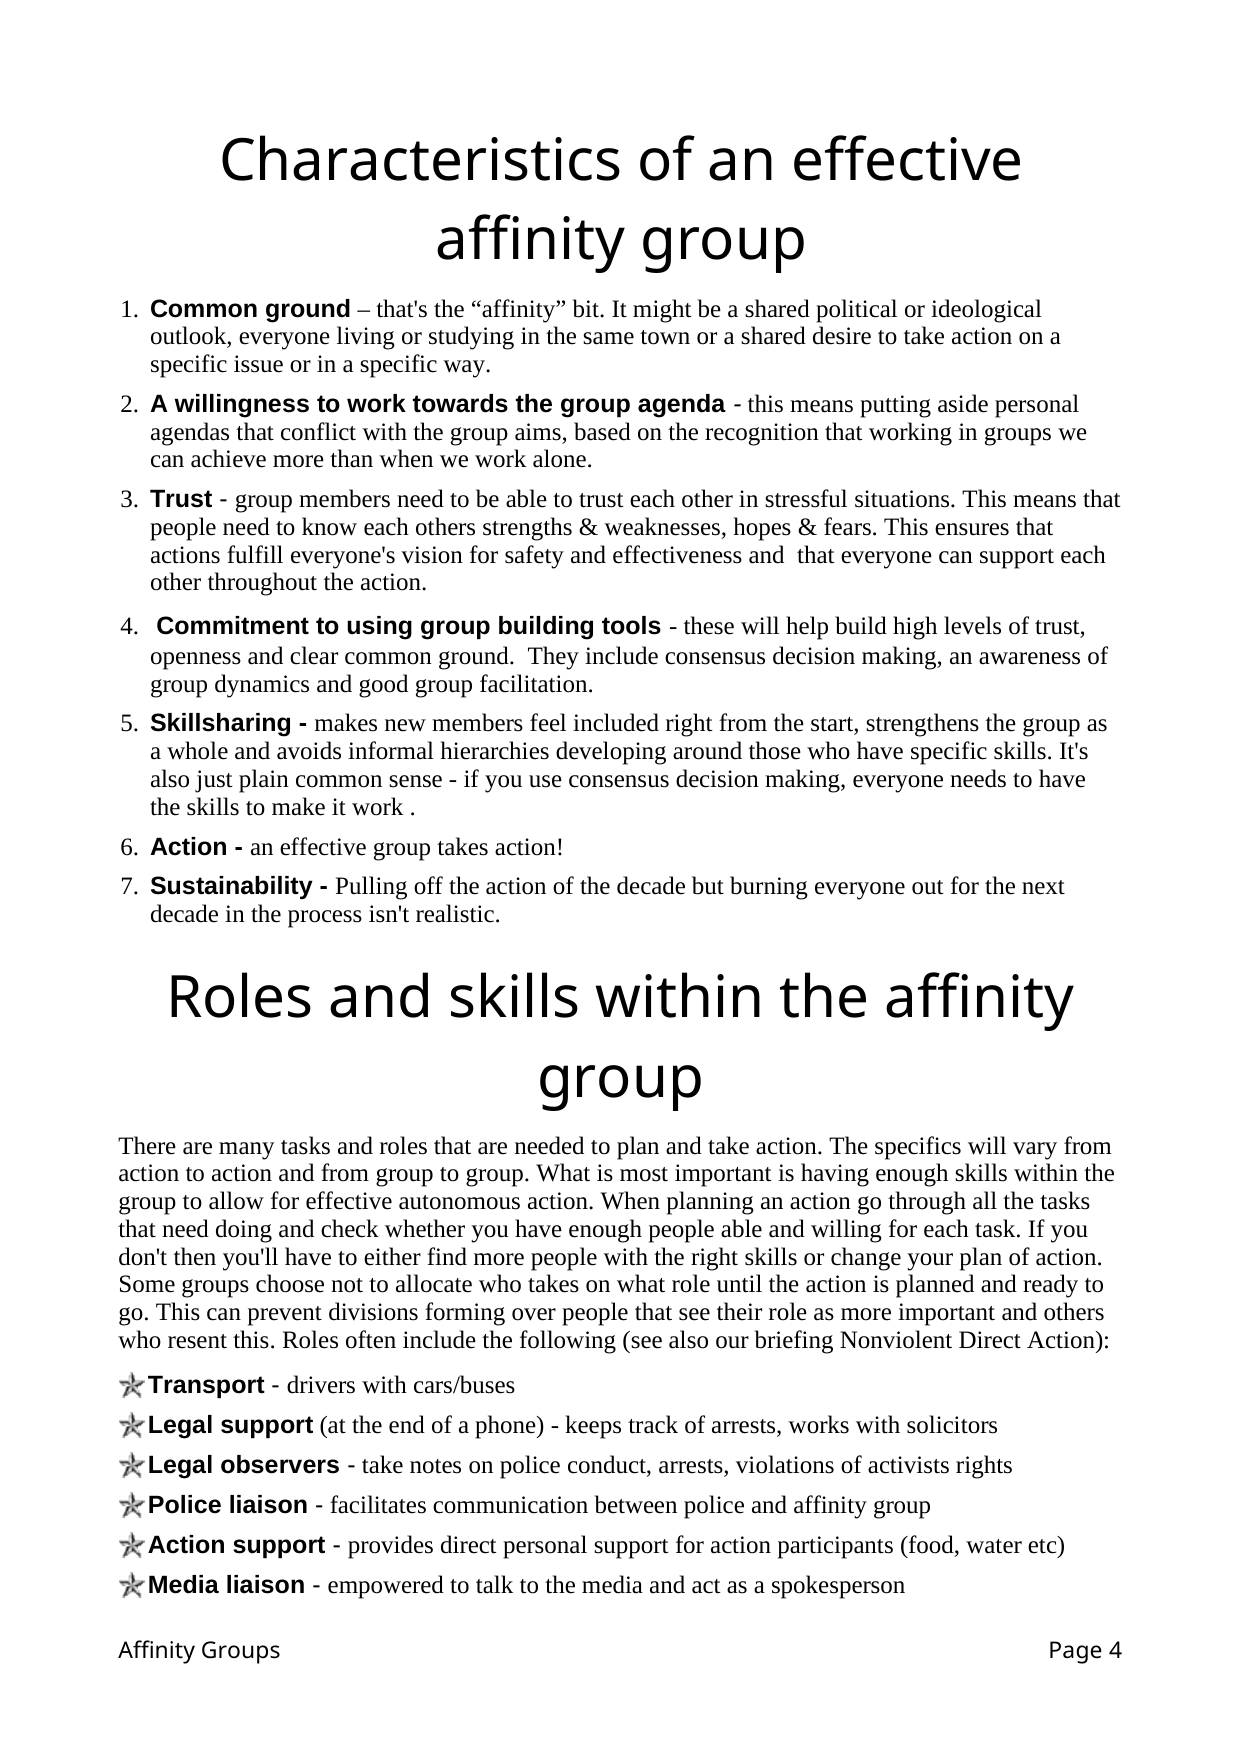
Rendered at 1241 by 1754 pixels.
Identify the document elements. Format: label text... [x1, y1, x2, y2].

text Characteristics of an effective affinity group [120, 118, 1122, 277]
list Skillsharing - makes new members feel included right from the start, strengthens the group as a whole and avoids informal hierarchies developing around those who have specific skills. It's also just plain common sense - if you use consensus decision making, everyone needs to have the skills to make it work . [120, 709, 1122, 820]
picture [119, 1532, 145, 1558]
picture [119, 1572, 145, 1598]
picture [119, 1372, 145, 1398]
list A willingness to work towards the group agenda - this means putting aside personal agendas that conflict with the group aims, based on the recognition that working in groups we can achieve more than when we work alone. [120, 390, 1122, 473]
list Trust - group members need to be able to trust each other in stressful situations. This means that people need to know each others strengths & weaknesses, hopes & fears. This ensures that actions fulfill everyone's vision for safety and effectiveness and that everyone can support each other throughout the action. [120, 485, 1122, 596]
list Action support - provides direct personal support for action participants (food, water etc) [118, 1531, 1122, 1559]
list Action - an effective group takes action! [120, 832, 1122, 860]
list Transport - drivers with cars/buses [118, 1371, 1122, 1399]
picture [119, 1492, 145, 1518]
list Sustainability - Pulling off the action of the decade but burning everyone out for the next decade in the process isn't realistic. [120, 872, 1122, 928]
list Legal support (at the end of a phone) - keeps track of arrests, works with solicitors [118, 1411, 1122, 1439]
list Commitment to using group building tools - these will help build high levels of trust, openness and clear common ground. They include consensus decision making, an awareness of group dynamics and good group facilitation. [120, 608, 1122, 697]
text Roles and skills within the affinity group [118, 956, 1122, 1114]
picture [119, 1452, 145, 1478]
list Legal observers - take notes on police conduct, arrests, violations of activists rights [118, 1451, 1122, 1479]
list Common ground – that's the “affinity” bit. It might be a shared political or ideological outlook, everyone living or studying in the same town or a shared desire to take action on a specific issue or in a specific way. [120, 294, 1122, 378]
list Police liaison - facilitates communication between police and affinity group [118, 1491, 1122, 1519]
picture [119, 1412, 145, 1438]
list Media liaison - empowered to talk to the media and act as a spokesperson [118, 1571, 1122, 1599]
text There are many tasks and roles that are needed to plan and take action. The specifics will vary from action to action and from group to group. What is most important is having enough skills within the group to allow for effective autonomous action. When planning an action go through all the tasks that need doing and check whether you have enough people able and willing for each task. If you don't then you'll have to either find more people with the right skills or change your plan of action. Some groups choose not to allocate who takes on what role until the action is planned and ready to go. This can prevent divisions forming over people that see their role as more important and others who resent this. Roles often include the following (see also our briefing Nonviolent Direct Action): [118, 1132, 1122, 1353]
